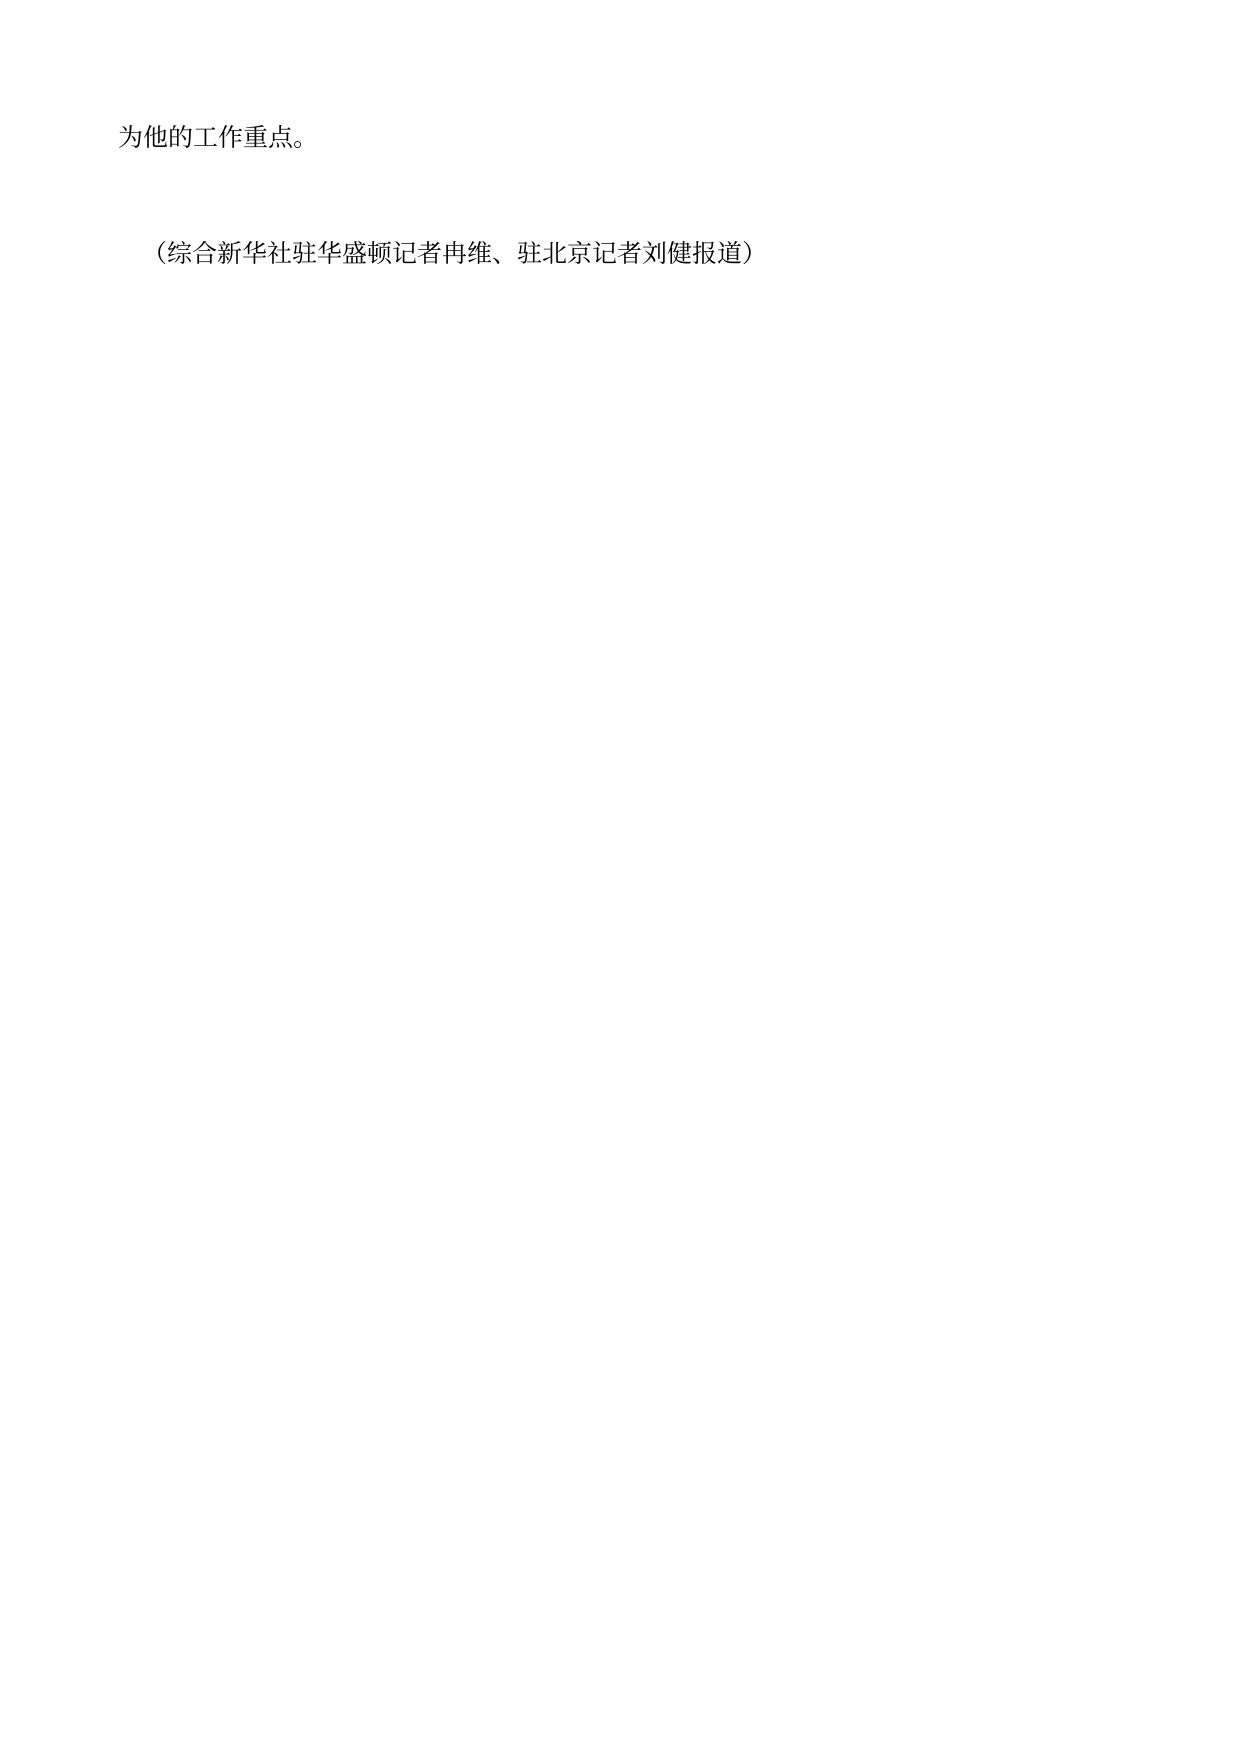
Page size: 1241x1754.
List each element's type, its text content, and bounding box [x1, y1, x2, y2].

text （综合新华社驻华盛顿记者冉维、驻北京记者刘健报道） [118, 233, 1122, 269]
text 为他的工作重点。 [118, 118, 1122, 154]
